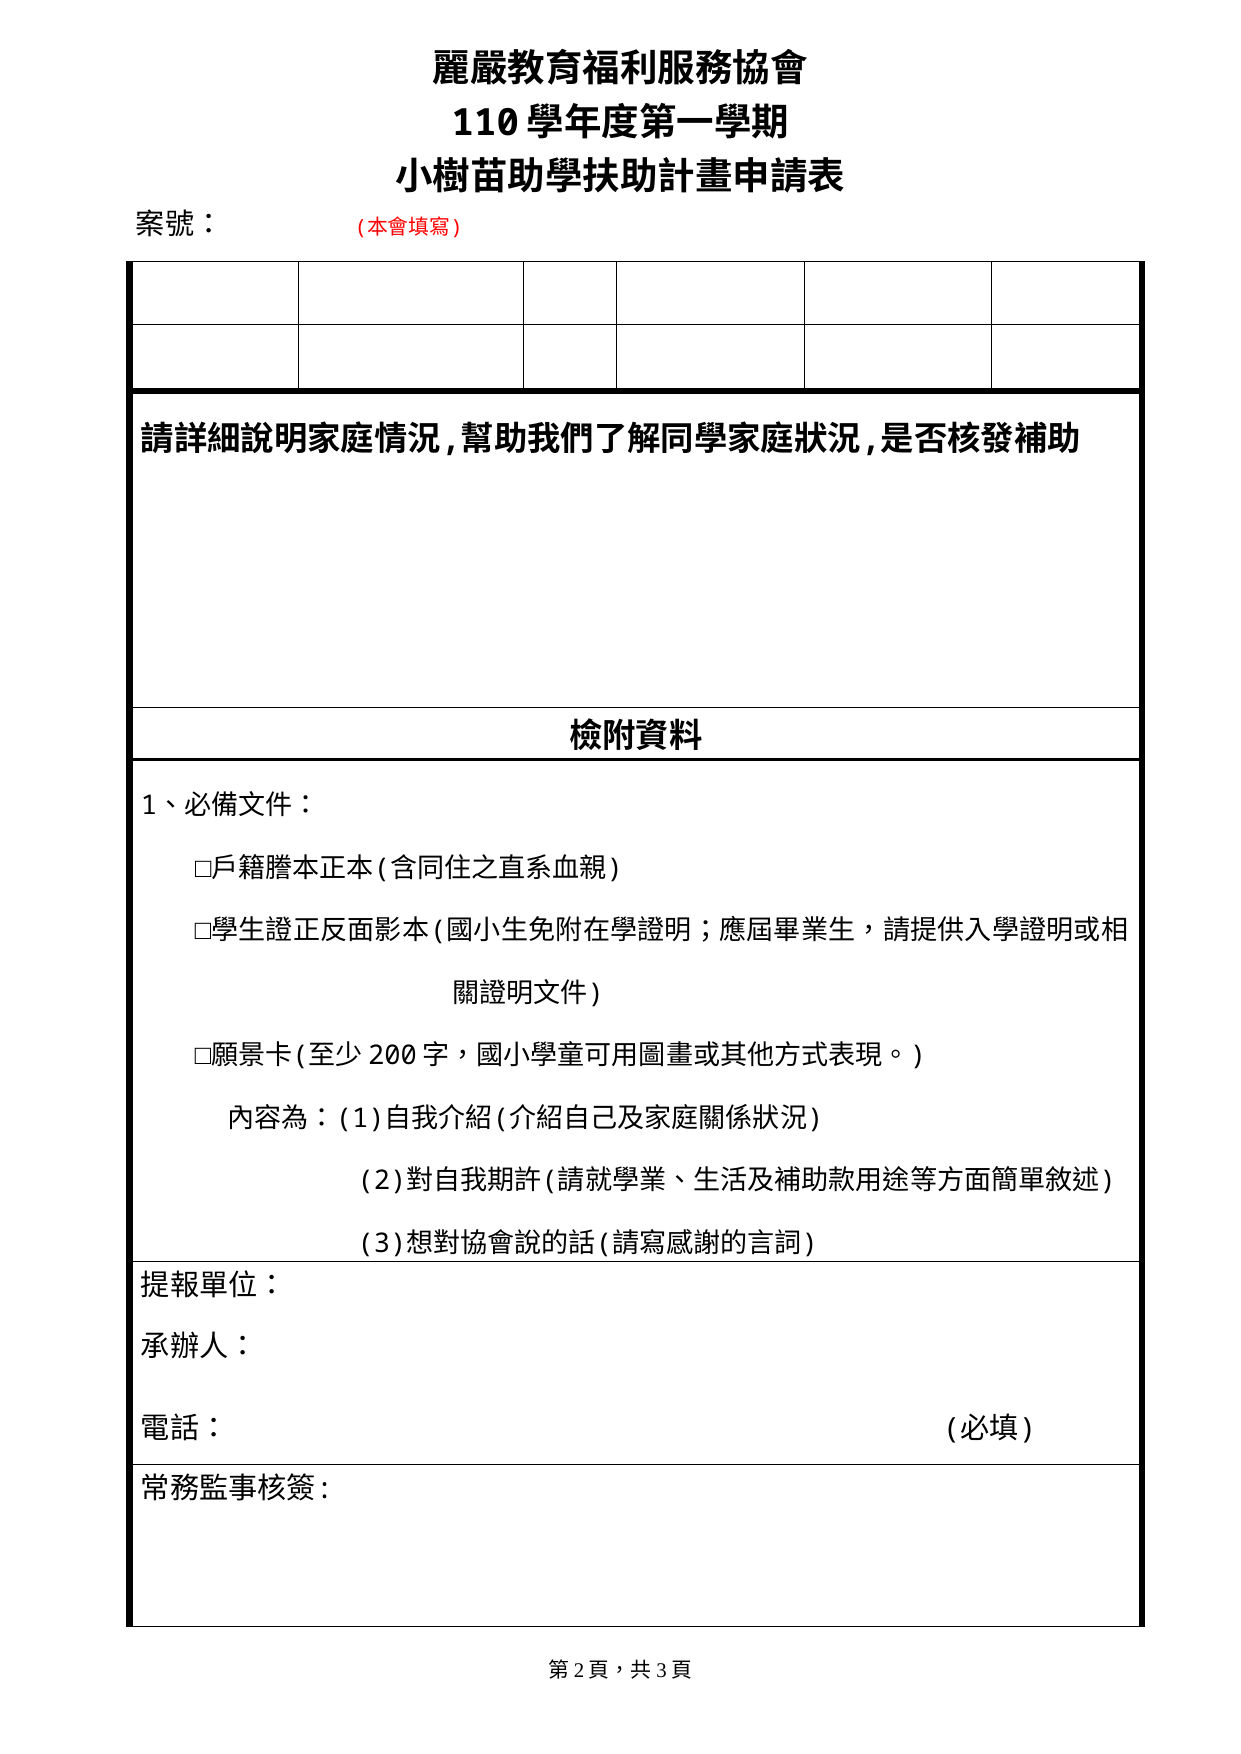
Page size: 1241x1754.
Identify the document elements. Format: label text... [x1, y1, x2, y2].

table_cell [133, 325, 298, 388]
table_cell [992, 325, 1139, 388]
table_cell [133, 262, 298, 324]
table_cell 檢附資料 [133, 708, 1139, 758]
table_cell 1、必備文件： □戶籍謄本正本(含同住之直系血親) □學生證正反面影本(國小生免附在學證明；應屆畢業生，請提供入學證明或相關證明文件) □願景卡(至少200字，國小學童可用圖畫或其他方式表現。) 內容為：(1)自我介紹(介紹自己及家庭關係狀況) (2)對自我期許(請就學業、生活及補助款用途等方面簡單敘述) (3)想對協會說的話(請寫感謝的言詞) [133, 761, 1139, 1261]
table_cell [617, 262, 804, 324]
table_cell [524, 325, 616, 388]
table_cell 常務監事核簽: [133, 1465, 1139, 1626]
table_cell [524, 262, 616, 324]
table_cell [617, 325, 804, 388]
table_cell [992, 262, 1139, 324]
table_cell 請詳細說明家庭情況,幫助我們了解同學家庭狀況,是否核發補助 [133, 394, 1139, 707]
table_cell [805, 325, 991, 388]
table_cell 提報單位： 承辦人： 電話： (必填) [133, 1262, 1139, 1464]
table_cell [299, 262, 523, 324]
table_cell [805, 262, 991, 324]
table_cell [299, 325, 523, 388]
